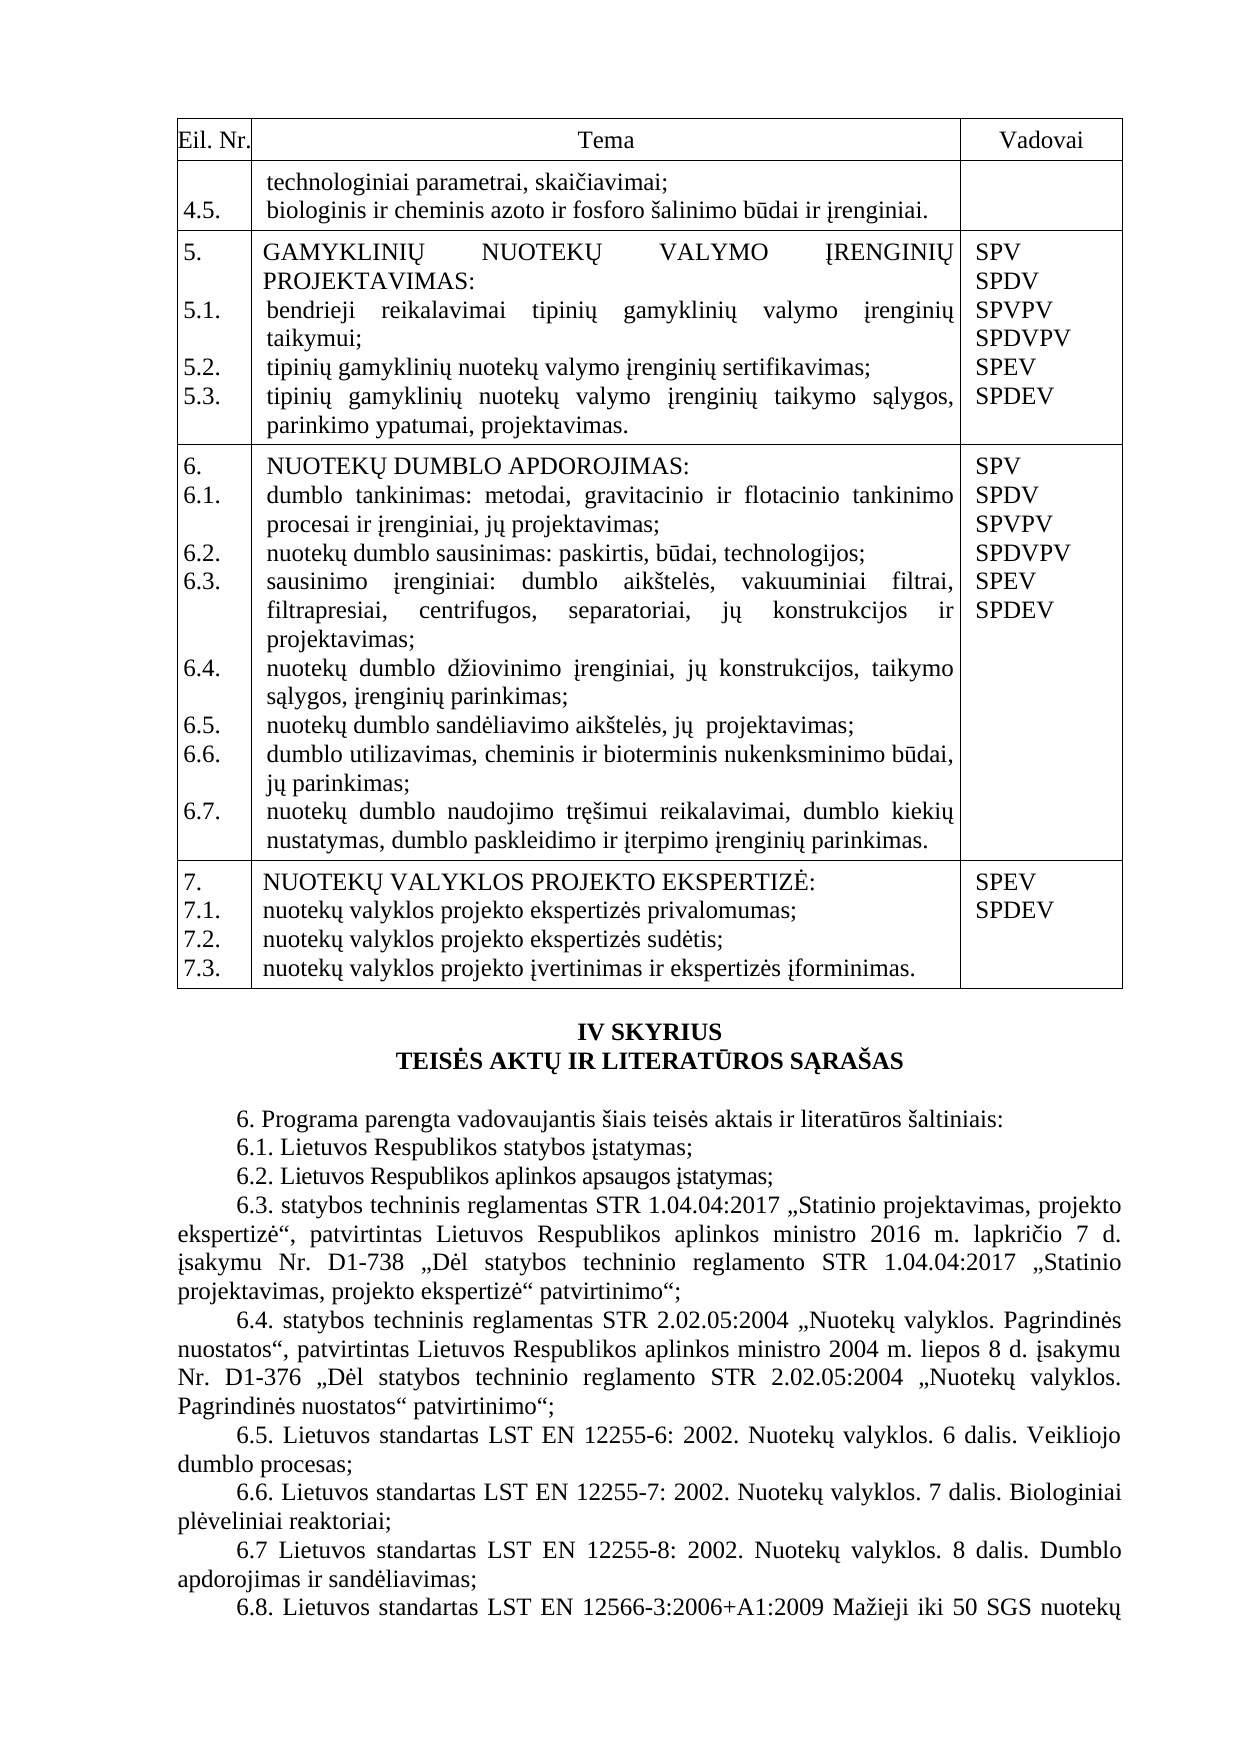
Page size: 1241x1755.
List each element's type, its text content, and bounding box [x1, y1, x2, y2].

table_header Eil. Nr. [178, 119, 251, 160]
text 6. Programa parengta vadovaujantis šiais teisės aktais ir literatūros šaltiniais: [177, 1104, 1122, 1132]
table_cell 7. 7.1. 7.2. 7.3. [178, 861, 251, 988]
table_cell NUOTEKŲ VALYKLOS PROJEKTO EKSPERTIZĖ: nuotekų valyklos projekto ekspertizės privalomumas; nuotekų valyklos projekto ekspertizės sudėtis; nuotekų valyklos projekto įvertinimas ir ekspertizės įforminimas. [252, 861, 960, 988]
text 6.1. Lietuvos Respublikos statybos įstatymas; [177, 1132, 1122, 1161]
table_cell NUOTEKŲ DUMBLO APDOROJIMAS: dumblo tankinimas: metodai, gravitacinio ir flotacinio tankinimo procesai ir įrenginiai, jų projektavimas; nuotekų dumblo sausinimas: paskirtis, būdai, technologijos; sausinimo įrenginiai: dumblo aikštelės, vakuuminiai filtrai, filtrapresiai, centrifugos, separatoriai, jų konstrukcijos ir projektavimas; nuotekų dumblo džiovinimo įrenginiai, jų konstrukcijos, taikymo sąlygos, įrenginių parinkimas; nuotekų dumblo sandėliavimo aikštelės, jų projektavimas; dumblo utilizavimas, cheminis ir bioterminis nukenksminimo būdai, jų parinkimas; nuotekų dumblo naudojimo tręšimui reikalavimai, dumblo kiekių nustatymas, dumblo paskleidimo ir įterpimo įrenginių parinkimas. [252, 445, 960, 860]
table_cell 6. 6.1. 6.2. 6.3. 6.4. 6.5. 6.6. 6.7. [178, 445, 251, 860]
table_cell GAMYKLINIŲ NUOTEKŲ VALYMO ĮRENGINIŲ PROJEKTAVIMAS: bendrieji reikalavimai tipinių gamyklinių valymo įrenginių taikymui; tipinių gamyklinių nuotekų valymo įrenginių sertifikavimas; tipinių gamyklinių nuotekų valymo įrenginių taikymo sąlygos, parinkimo ypatumai, projektavimas. [252, 231, 960, 444]
text 6.5. Lietuvos standartas LST EN 12255-6: 2002. Nuotekų valyklos. 6 dalis. Veikliojo dumblo procesas; [177, 1420, 1122, 1477]
table_header Tema [252, 119, 960, 160]
text 6.6. Lietuvos standartas LST EN 12255-7: 2002. Nuotekų valyklos. 7 dalis. Biologiniai plėveliniai reaktoriai; [177, 1477, 1122, 1535]
text 6.7 Lietuvos standartas LST EN 12255-8: 2002. Nuotekų valyklos. 8 dalis. Dumblo apdorojimas ir sandėliavimas; [177, 1535, 1122, 1592]
text IV SKYRIUS [177, 1017, 1122, 1046]
table_cell SPEV SPDEV [961, 861, 1122, 988]
text 6.4. statybos techninis reglamentas STR 2.02.05:2004 „Nuotekų valyklos. Pagrindinės nuostatos“, patvirtintas Lietuvos Respublikos aplinkos ministro 2004 m. liepos 8 d. įsakymu Nr. D1-376 „Dėl statybos techninio reglamento STR 2.02.05:2004 „Nuotekų valyklos. Pagrindinės nuostatos“ patvirtinimo“; [177, 1305, 1122, 1420]
table_cell [961, 161, 1122, 230]
text 6.3. statybos techninis reglamentas STR 1.04.04:2017 „Statinio projektavimas, projekto ekspertizė“, patvirtintas Lietuvos Respublikos aplinkos ministro 2016 m. lapkričio 7 d. įsakymu Nr. D1-738 „Dėl statybos techninio reglamento STR 1.04.04:2017 „Statinio projektavimas, projekto ekspertizė“ patvirtinimo“; [177, 1190, 1122, 1305]
table_cell SPV SPDV SPVPV SPDVPV SPEV SPDEV [961, 445, 1122, 860]
text 6.2. Lietuvos Respublikos aplinkos apsaugos įstatymas; [177, 1161, 1122, 1190]
text TEISĖS AKTŲ IR LITERATŪROS SĄRAŠAS [177, 1046, 1122, 1075]
table_cell SPV SPDV SPVPV SPDVPV SPEV SPDEV [961, 231, 1122, 444]
table_cell 4.5. [178, 161, 251, 230]
table_header Vadovai [961, 119, 1122, 160]
table_cell 5. 5.1. 5.2. 5.3. [178, 231, 251, 444]
text 6.8. Lietuvos standartas LST EN 12566-3:2006+A1:2009 Mažieji iki 50 SGS nuotekų [177, 1592, 1122, 1621]
table_cell technologiniai parametrai, skaičiavimai; biologinis ir cheminis azoto ir fosforo šalinimo būdai ir įrenginiai. [252, 161, 960, 230]
